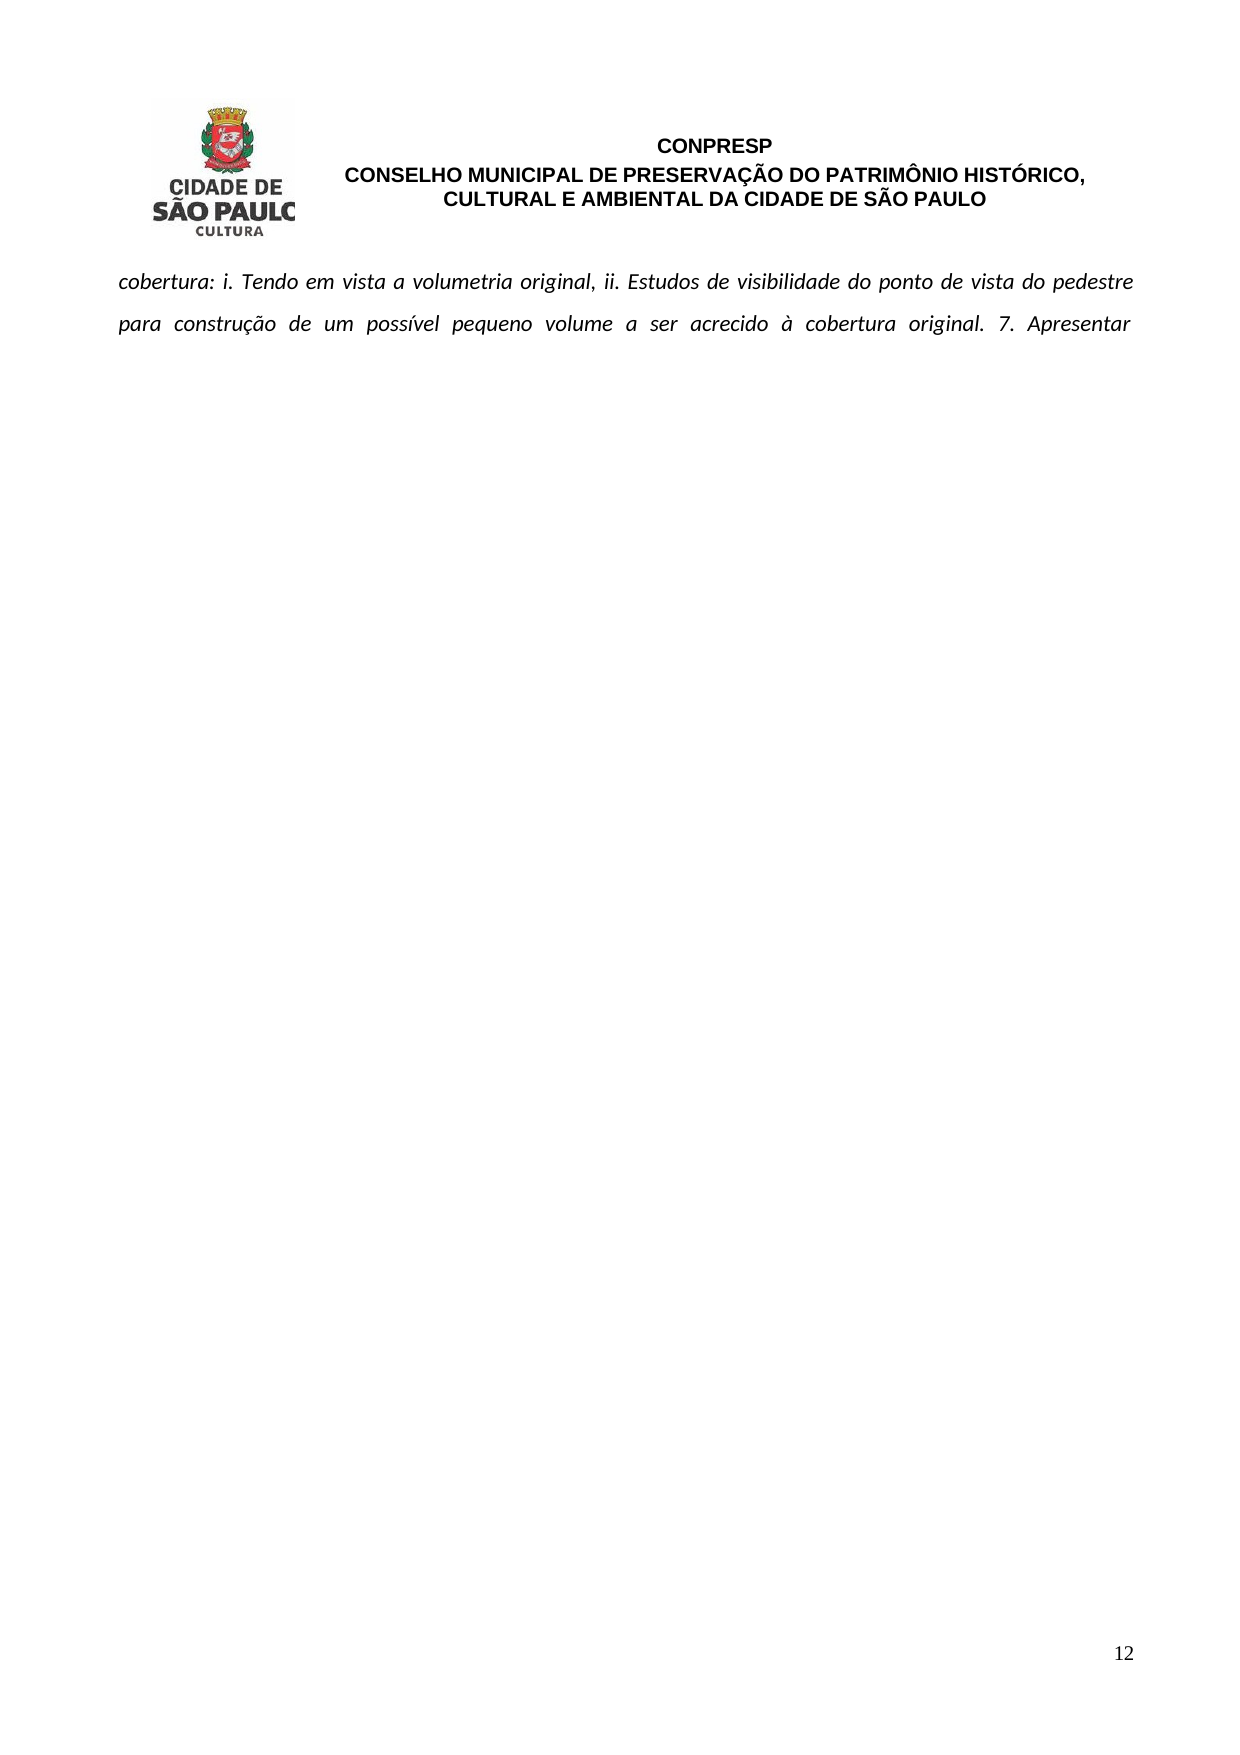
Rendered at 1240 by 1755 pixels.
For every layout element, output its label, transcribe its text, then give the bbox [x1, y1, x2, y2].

text cobertura: i. Tendo em vista a volumetria original, ii. Estudos de visibilidade do ponto de vista do pedestre para construção de um possível pequeno volume a ser acrecido à cobertura original. 7. Apresentar [118, 267, 1135, 337]
